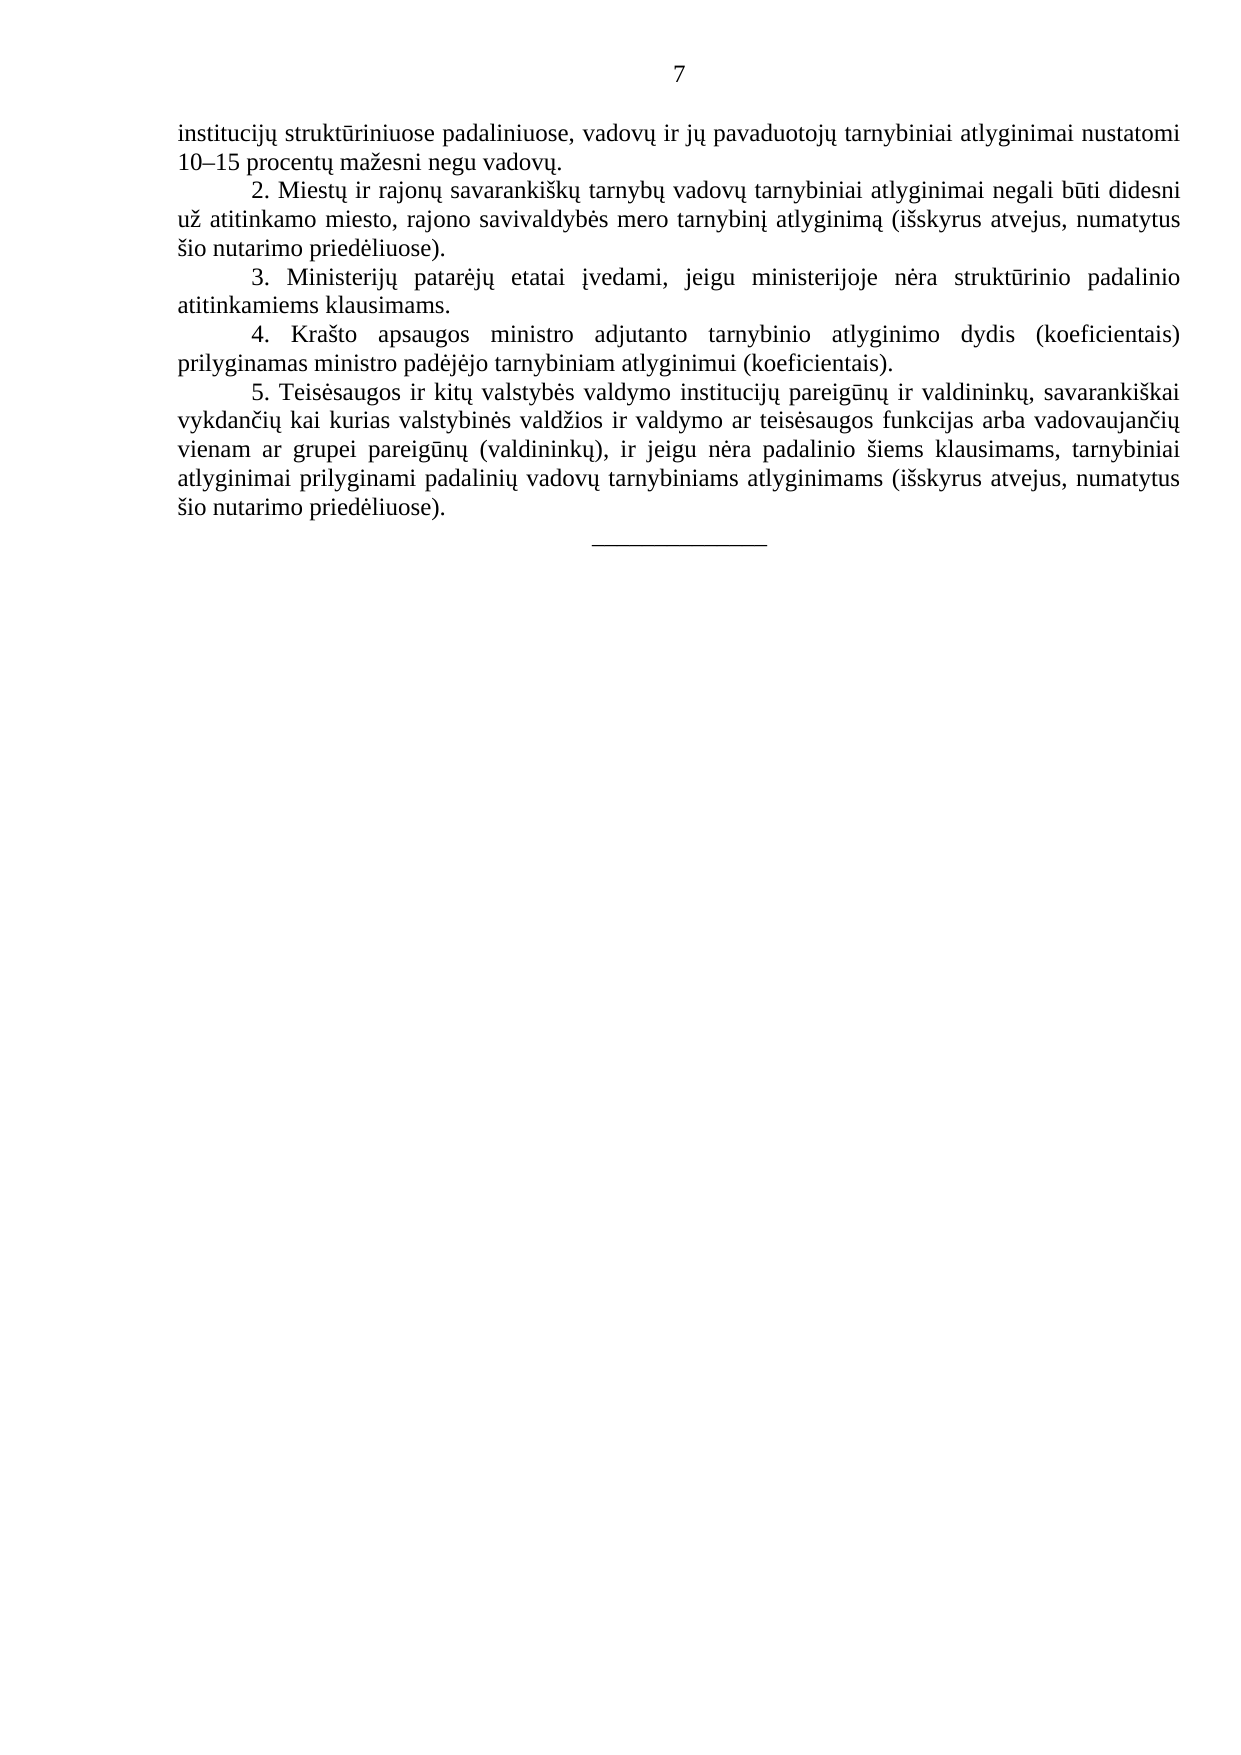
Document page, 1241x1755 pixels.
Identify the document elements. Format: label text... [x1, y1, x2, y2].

text 4. Krašto apsaugos ministro adjutanto tarnybinio atlyginimo dydis (koeficientais) prilyginamas ministro padėjėjo tarnybiniam atlyginimui (koeficientais). [177, 319, 1181, 377]
text 5. Teisėsaugos ir kitų valstybės valdymo institucijų pareigūnų ir valdininkų, savarankiškai vykdančių kai kurias valstybinės valdžios ir valdymo ar teisėsaugos funkcijas arba vadovaujančių vienam ar grupei pareigūnų (valdininkų), ir jeigu nėra padalinio šiems klausimams, tarnybiniai atlyginimai prilyginami padalinių vadovų tarnybiniams atlyginimams (išskyrus atvejus, numatytus šio nutarimo priedėliuose). [177, 377, 1181, 521]
text institucijų struktūriniuose padaliniuose, vadovų ir jų pavaduotojų tarnybiniai atlyginimai nustatomi 10–15 procentų mažesni negu vadovų. [177, 118, 1181, 176]
text 2. Miestų ir rajonų savarankiškų tarnybų vadovų tarnybiniai atlyginimai negali būti didesni už atitinkamo miesto, rajono savivaldybės mero tarnybinį atlyginimą (išskyrus atvejus, numatytus šio nutarimo priedėliuose). [177, 176, 1181, 262]
text 3. Ministerijų patarėjų etatai įvedami, jeigu ministerijoje nėra struktūrinio padalinio atitinkamiems klausimams. [177, 262, 1181, 319]
text ______________ [177, 521, 1181, 549]
